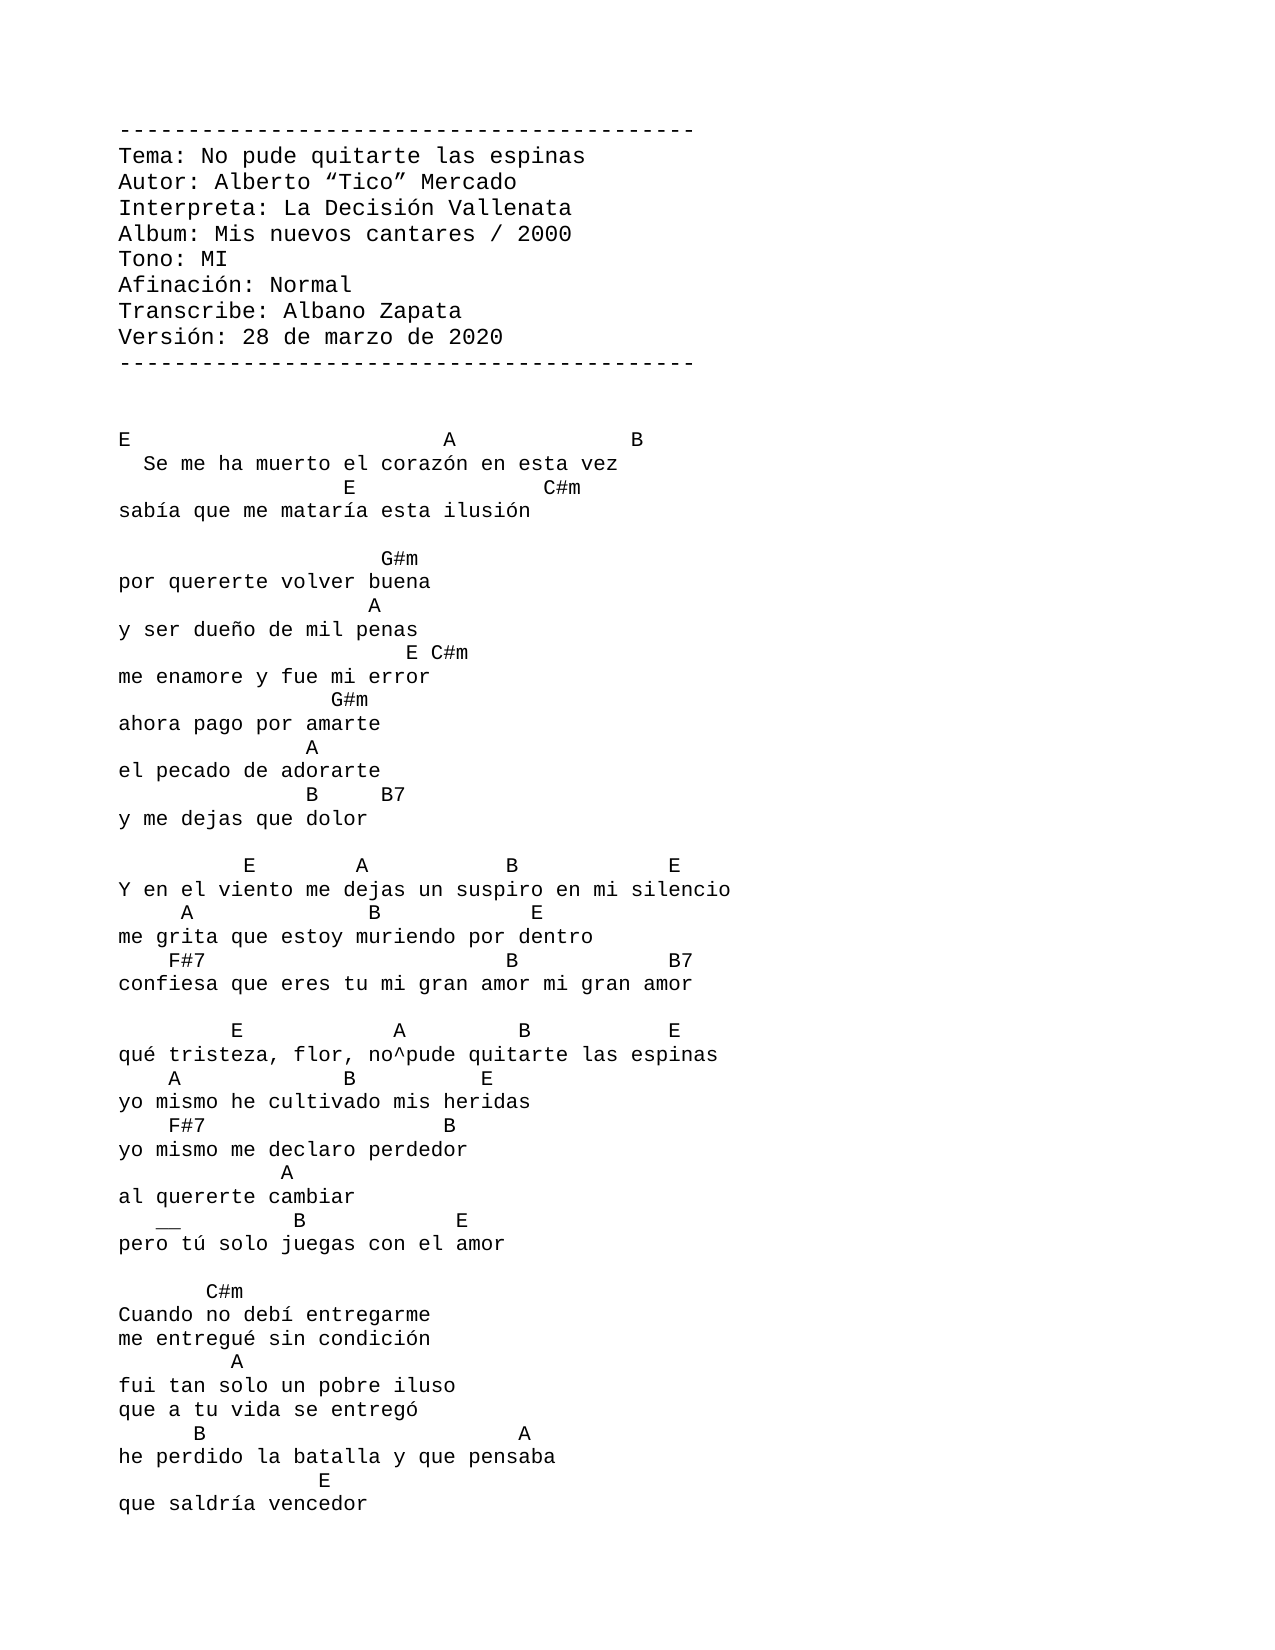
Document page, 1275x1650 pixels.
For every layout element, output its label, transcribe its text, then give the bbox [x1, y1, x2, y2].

text qué tristeza, flor, no^pude quitarte las espinas [118, 1044, 1157, 1068]
text Album: Mis nuevos cantares / 2000 [118, 222, 1157, 248]
text que a tu vida se entregó [118, 1399, 1157, 1422]
text Tono: MI [118, 248, 1157, 274]
text A [118, 595, 1157, 618]
text Interpreta: La Decisión Vallenata [118, 196, 1157, 222]
text sabía que me mataría esta ilusión [118, 500, 1157, 524]
text pero tú solo juegas con el amor [118, 1233, 1157, 1257]
text al quererte cambiar [118, 1186, 1157, 1210]
text me enamore y fue mi error [118, 666, 1157, 689]
text B A [118, 1422, 1157, 1446]
text A [118, 1162, 1157, 1186]
text ahora pago por amarte [118, 713, 1157, 737]
text E A B E [118, 1021, 1157, 1044]
text fui tan solo un pobre iluso [118, 1375, 1157, 1399]
text E A B E [118, 855, 1157, 879]
text A [118, 737, 1157, 760]
text Transcribe: Albano Zapata [118, 300, 1157, 326]
text __ B E [118, 1210, 1157, 1233]
text yo mismo he cultivado mis heridas [118, 1091, 1157, 1115]
text E C#m [118, 642, 1157, 666]
text G#m [118, 548, 1157, 571]
text ------------------------------------------ [118, 118, 1157, 144]
text el pecado de adorarte [118, 760, 1157, 784]
text B B7 [118, 784, 1157, 808]
text A B E [118, 902, 1157, 926]
text F#7 B B7 [118, 949, 1157, 973]
text G#m [118, 689, 1157, 713]
text por quererte volver buena [118, 571, 1157, 595]
text Cuando no debí entregarme [118, 1304, 1157, 1328]
text A B E [118, 1068, 1157, 1091]
text que saldría vencedor [118, 1493, 1157, 1517]
text Y en el viento me dejas un suspiro en mi silencio [118, 879, 1157, 902]
text me entregué sin condición [118, 1328, 1157, 1352]
text ------------------------------------------ [118, 352, 1157, 377]
text y me dejas que dolor [118, 808, 1157, 831]
text Afinación: Normal [118, 274, 1157, 300]
text A [118, 1352, 1157, 1375]
text Tema: No pude quitarte las espinas [118, 144, 1157, 170]
text Se me ha muerto el corazón en esta vez [118, 453, 1157, 477]
text confiesa que eres tu mi gran amor mi gran amor [118, 973, 1157, 997]
text E C#m [118, 477, 1157, 500]
text y ser dueño de mil penas [118, 618, 1157, 642]
text E [118, 1470, 1157, 1493]
text Versión: 28 de marzo de 2020 [118, 326, 1157, 352]
text Autor: Alberto “Tico” Mercado [118, 170, 1157, 196]
text me grita que estoy muriendo por dentro [118, 926, 1157, 949]
text E A B [118, 429, 1157, 453]
text F#7 B [118, 1115, 1157, 1139]
text he perdido la batalla y que pensaba [118, 1446, 1157, 1470]
text yo mismo me declaro perdedor [118, 1139, 1157, 1162]
text C#m [118, 1281, 1157, 1304]
